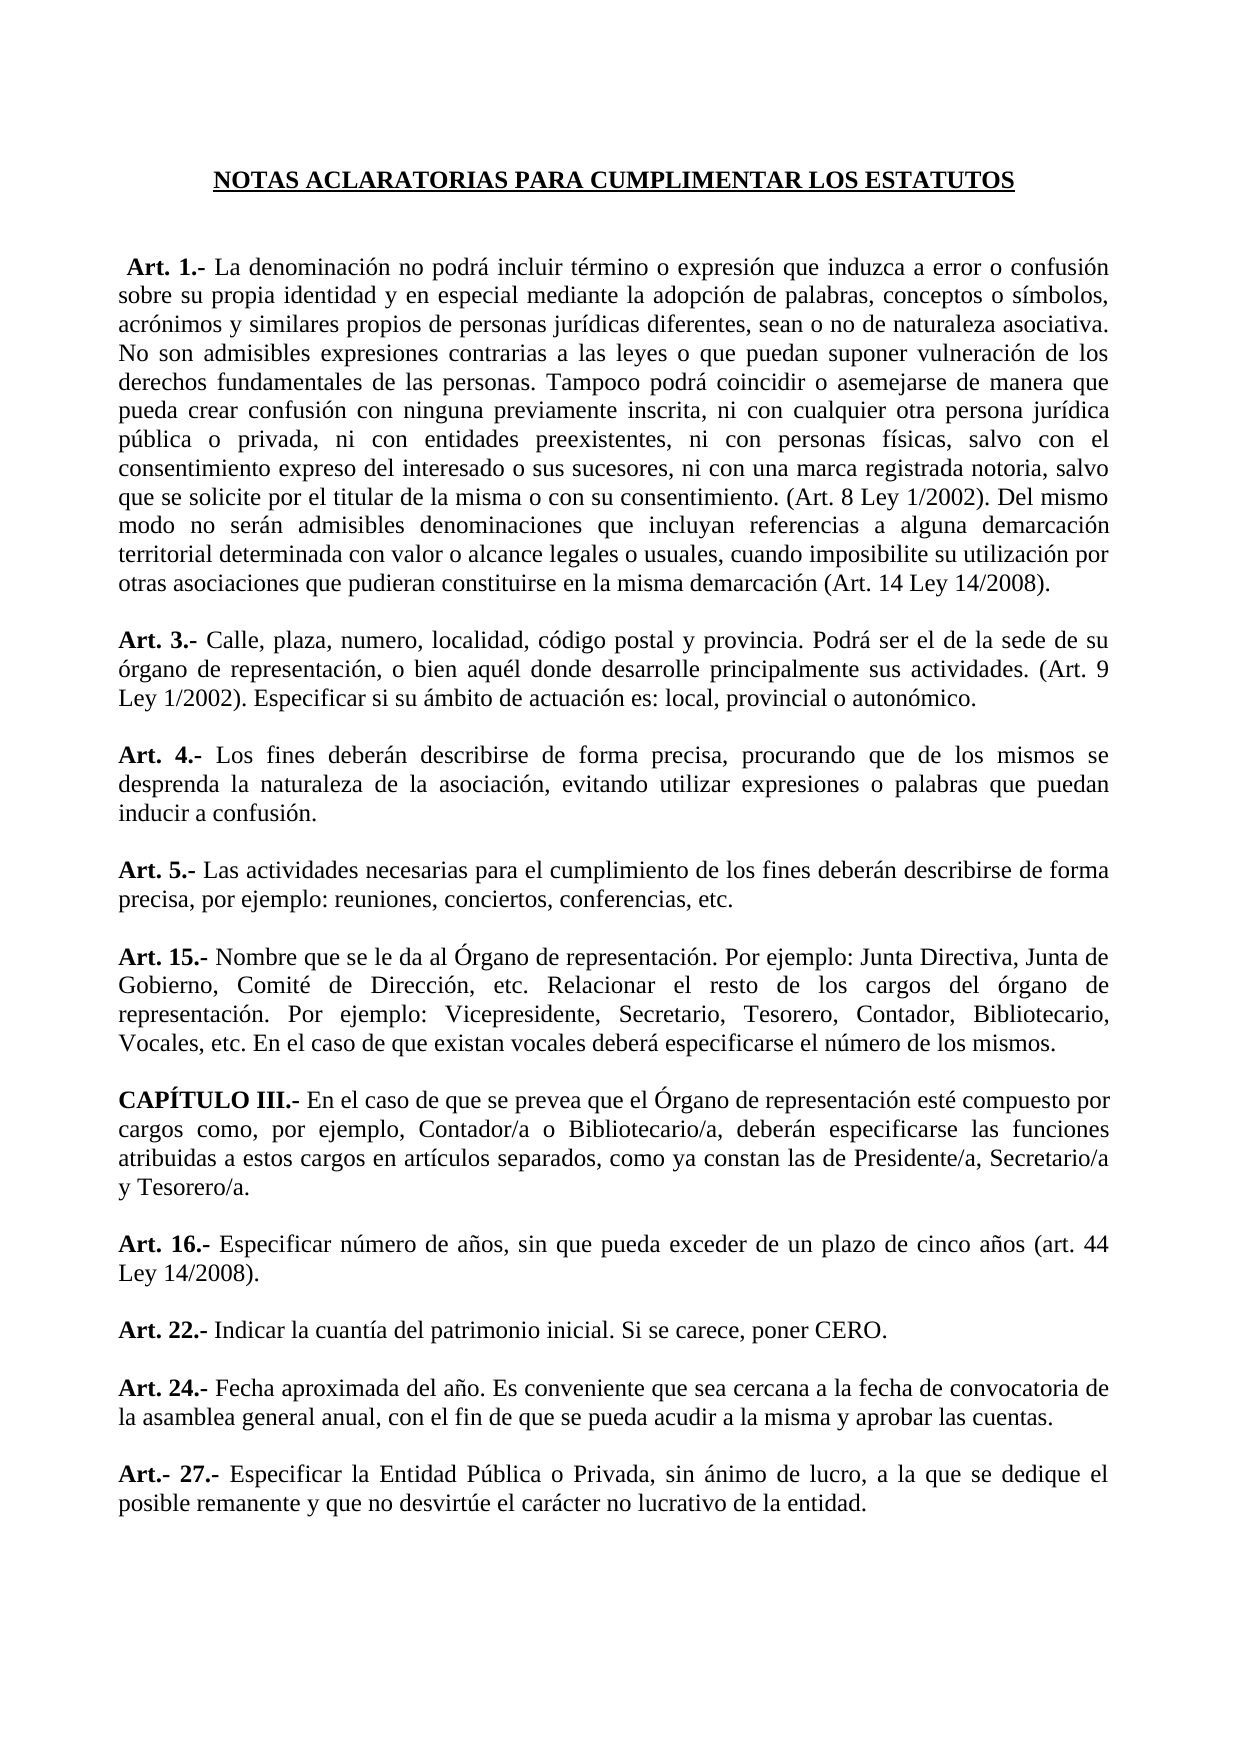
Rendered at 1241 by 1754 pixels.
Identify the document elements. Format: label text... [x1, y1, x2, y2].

text Art. 15.- Nombre que se le da al Órgano de representación. Por ejemplo: Junta Directiva, Junta de Gobierno, Comité de Dirección, etc. Relacionar el resto de los cargos del órgano de representación. Por ejemplo: Vicepresidente, Secretario, Tesorero, Contador, Bibliotecario, Vocales, etc. En el caso de que existan vocales deberá especificarse el número de los mismos. [118, 942, 1110, 1057]
text Art. 24.- Fecha aproximada del año. Es conveniente que sea cercana a la fecha de convocatoria de la asamblea general anual, con el fin de que se pueda acudir a la misma y aprobar las cuentas. [118, 1373, 1110, 1430]
text Art. 22.- Indicar la cuantía del patrimonio inicial. Si se carece, poner CERO. [118, 1315, 1110, 1344]
text CAPÍTULO III.- En el caso de que se prevea que el Órgano de representación esté compuesto por cargos como, por ejemplo, Contador/a o Bibliotecario/a, deberán especificarse las funciones atribuidas a estos cargos en artículos separados, como ya constan las de Presidente/a, Secretario/a y Tesorero/a. [118, 1085, 1110, 1200]
text NOTAS ACLARATORIAS PARA CUMPLIMENTAR LOS ESTATUTOS [118, 165, 1110, 194]
text Art. 5.- Las actividades necesarias para el cumplimiento de los fines deberán describirse de forma precisa, por ejemplo: reuniones, conciertos, conferencias, etc. [118, 855, 1110, 913]
text Art. 3.- Calle, plaza, numero, localidad, código postal y provincia. Podrá ser el de la sede de su órgano de representación, o bien aquél donde desarrolle principalmente sus actividades. (Art. 9 Ley 1/2002). Especificar si su ámbito de actuación es: local, provincial o autonómico. [118, 625, 1110, 712]
text Art.- 27.- Especificar la Entidad Pública o Privada, sin ánimo de lucro, a la que se dedique el posible remanente y que no desvirtúe el carácter no lucrativo de la entidad. [118, 1459, 1110, 1517]
text Art. 4.- Los fines deberán describirse de forma precisa, procurando que de los mismos se desprenda la naturaleza de la asociación, evitando utilizar expresiones o palabras que puedan inducir a confusión. [118, 740, 1110, 827]
text Art. 1.- La denominación no podrá incluir término o expresión que induzca a error o confusión sobre su propia identidad y en especial mediante la adopción de palabras, conceptos o símbolos, acrónimos y similares propios de personas jurídicas diferentes, sean o no de naturaleza asociativa. No son admisibles expresiones contrarias a las leyes o que puedan suponer vulneración de los derechos fundamentales de las personas. Tampoco podrá coincidir o asemejarse de manera que pueda crear confusión con ninguna previamente inscrita, ni con cualquier otra persona jurídica pública o privada, ni con entidades preexistentes, ni con personas físicas, salvo con el consentimiento expreso del interesado o sus sucesores, ni con una marca registrada notoria, salvo que se solicite por el titular de la misma o con su consentimiento. (Art. 8 Ley 1/2002). Del mismo modo no serán admisibles denominaciones que incluyan referencias a alguna demarcación territorial determinada con valor o alcance legales o usuales, cuando imposibilite su utilización por otras asociaciones que pudieran constituirse en la misma demarcación (Art. 14 Ley 14/2008). [118, 252, 1110, 597]
text Art. 16.- Especificar número de años, sin que pueda exceder de un plazo de cinco años (art. 44 Ley 14/2008). [118, 1229, 1110, 1287]
